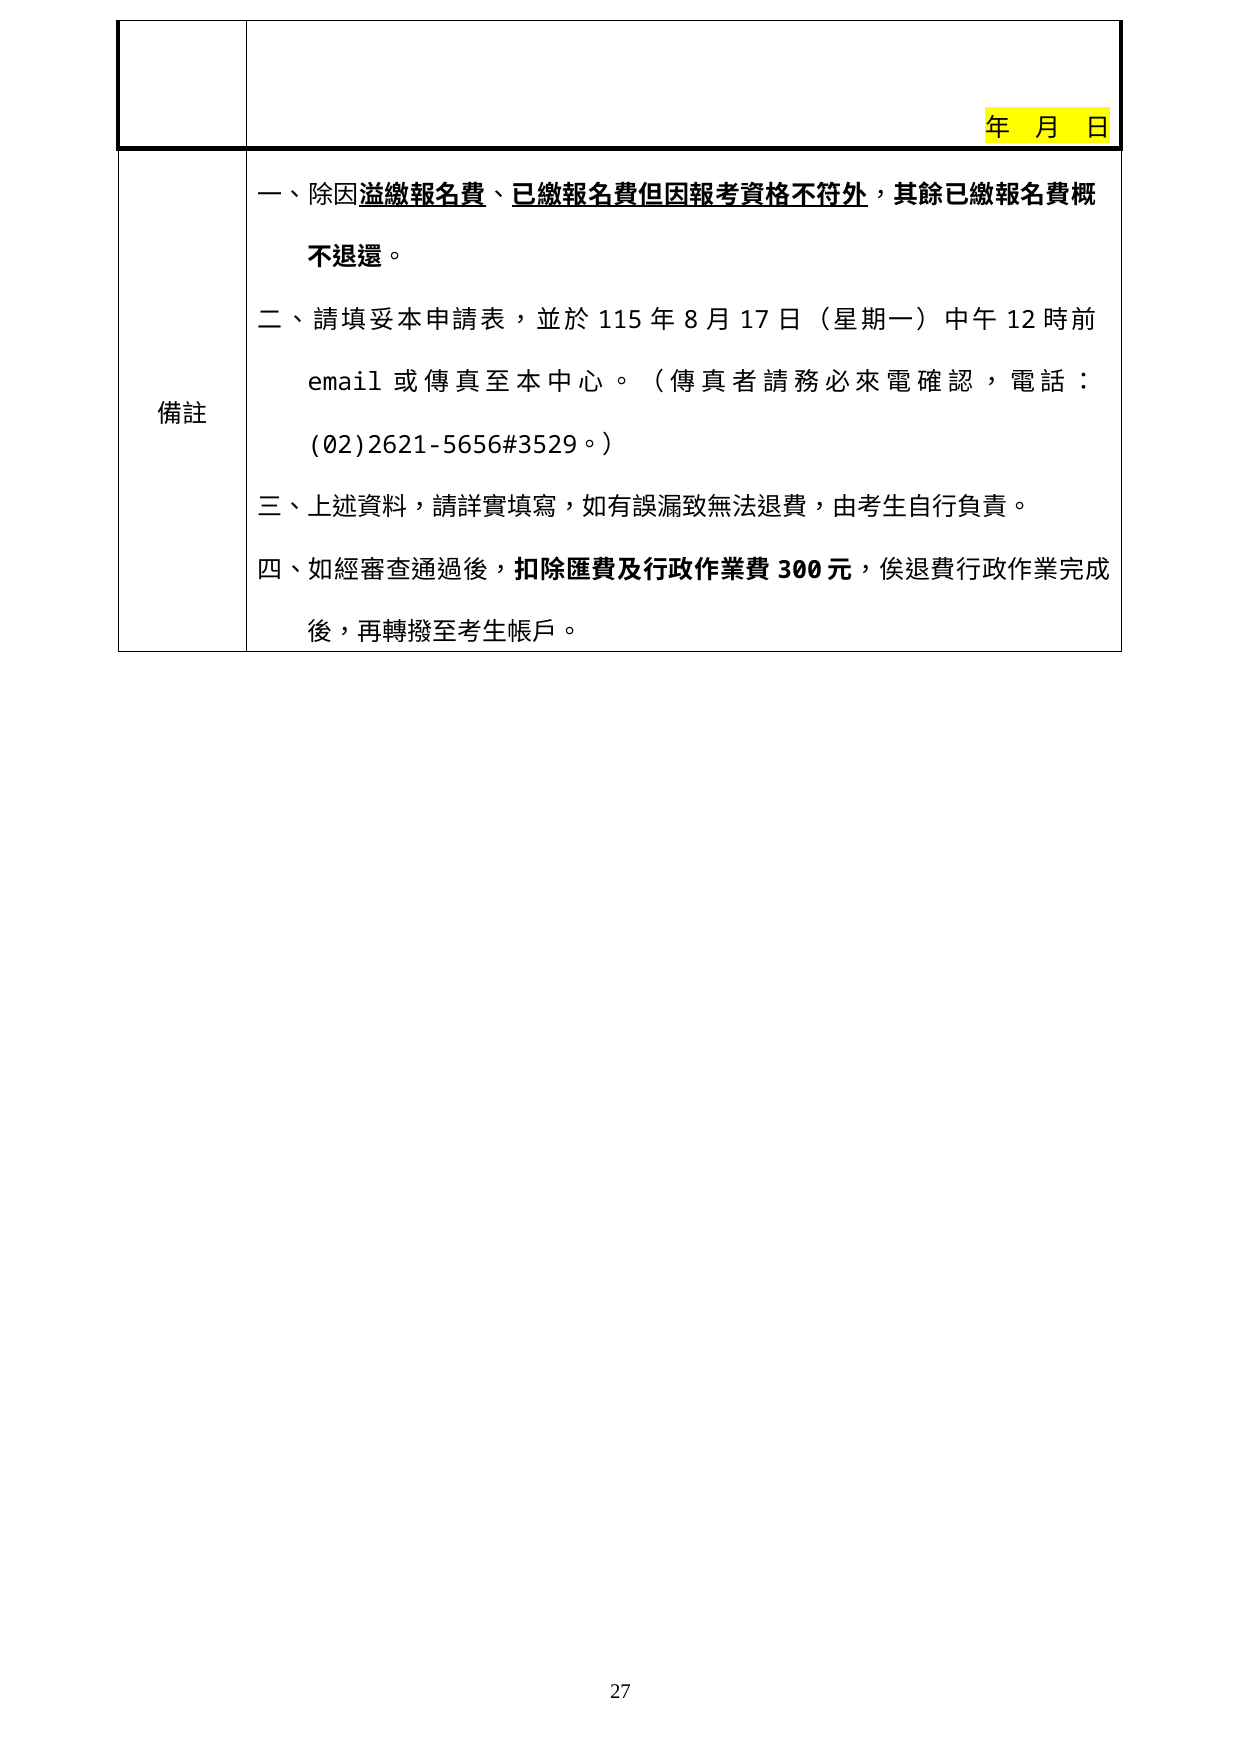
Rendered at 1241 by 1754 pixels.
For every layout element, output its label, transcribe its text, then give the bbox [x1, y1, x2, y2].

table_cell 備註 [119, 151, 246, 651]
table_cell 年 月 日 [247, 21, 1119, 146]
table_cell 一、除因溢繳報名費、已繳報名費但因報考資格不符外，其餘已繳報名費概不退還。 二、請填妥本申請表，並於115年8月17日（星期一）中午12時前email或傳真至本中心。（傳真者請務必來電確認，電話：(02)2621-5656#3529。） 三、上述資料，請詳實填寫，如有誤漏致無法退費，由考生自行負責。 四、如經審查通過後，扣除匯費及行政作業費300元，俟退費行政作業完成後，再轉撥至考生帳戶。 [247, 151, 1121, 651]
table_cell [120, 21, 246, 146]
